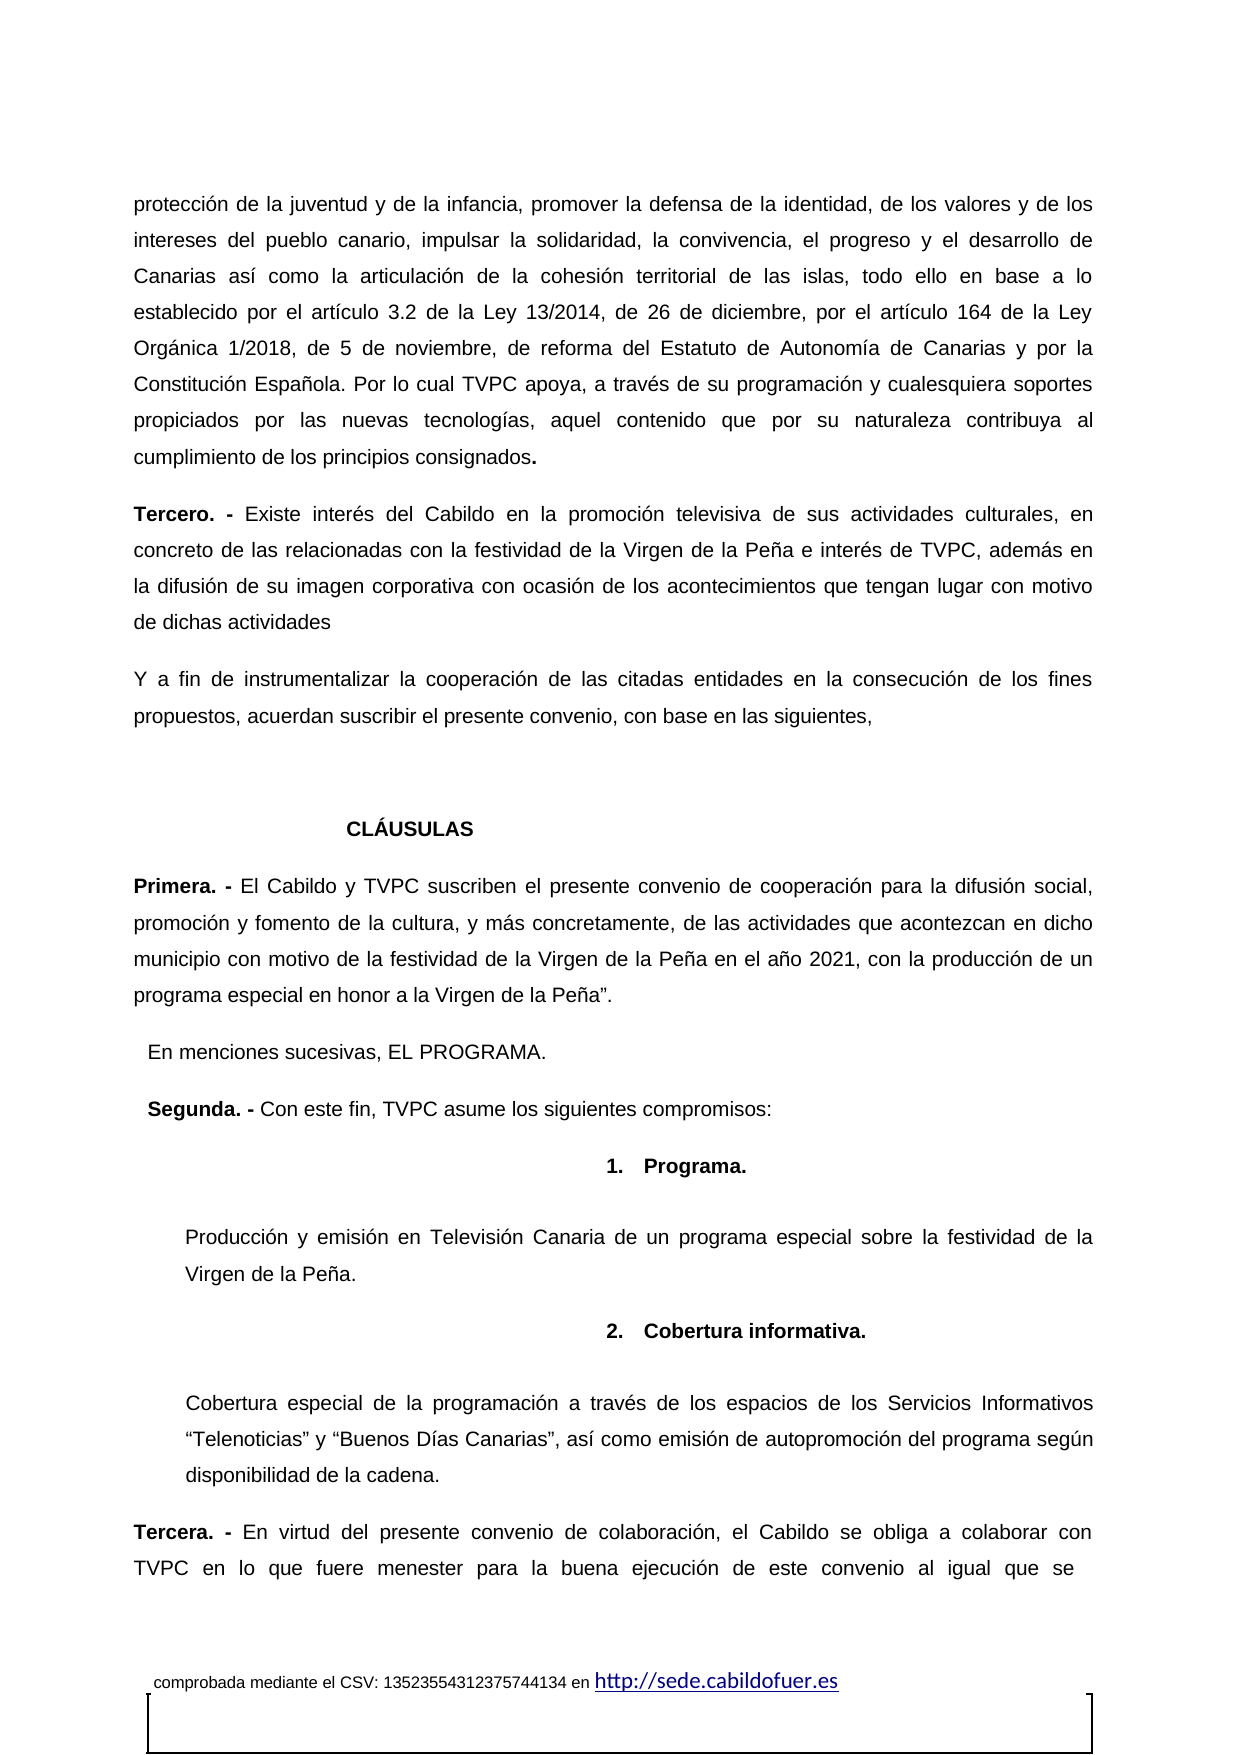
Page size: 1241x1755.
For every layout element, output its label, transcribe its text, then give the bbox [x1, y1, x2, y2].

text Cobertura especial de la programación a través de los espacios de los Servicios Informativos “Telenoticias” y “Buenos Días Canarias”, así como emisión de autopromoción del programa según disponibilidad de la cadena. [185, 1390, 1093, 1487]
list Programa. [606, 1153, 1107, 1177]
text protección de la juventud y de la infancia, promover la defensa de la identidad, de los valores y de los intereses del pueblo canario, impulsar la solidaridad, la convivencia, el progreso y el desarrollo de Canarias así como la articulación de la cohesión territorial de las islas, todo ello en base a lo establecido por el artículo 3.2 de la Ley 13/2014, de 26 de diciembre, por el artículo 164 de la Ley Orgánica 1/2018, de 5 de noviembre, de reforma del Estatuto de Autonomía de Canarias y por la Constitución Española. Por lo cual TVPC apoya, a través de su programación y cualesquiera soportes propiciados por las nuevas tecnologías, aquel contenido que por su naturaleza contribuya al cumplimiento de los principios consignados. [133, 191, 1093, 468]
text En menciones sucesivas, EL PROGRAMA. [147, 1040, 1107, 1064]
subtitle CLÁUSULAS [133, 817, 686, 841]
text Producción y emisión en Televisión Canaria de un programa especial sobre la festividad de la Virgen de la Peña. [185, 1225, 1093, 1285]
text Primera. - El Cabildo y TVPC suscriben el presente convenio de cooperación para la difusión social, promoción y fomento de la cultura, y más concretamente, de las actividades que acontezcan en dicho municipio con motivo de la festividad de la Virgen de la Peña en el año 2021, con la producción de un programa especial en honor a la Virgen de la Peña”. [133, 874, 1093, 1007]
text Y a fin de instrumentalizar la cooperación de las citadas entidades en la consecución de los fines propuestos, acuerdan suscribir el presente convenio, con base en las siguientes, [133, 667, 1093, 727]
list Cobertura informativa. [606, 1318, 1107, 1342]
text Tercero. - Existe interés del Cabildo en la promoción televisiva de sus actividades culturales, en concreto de las relacionadas con la festividad de la Virgen de la Peña e interés de TVPC, además en la difusión de su imagen corporativa con ocasión de los acontecimientos que tengan lugar con motivo de dichas actividades [133, 502, 1093, 634]
text Tercera. - En virtud del presente convenio de colaboración, el Cabildo se obliga a colaborar con TVPC en lo que fuere menester para la buena ejecución de este convenio al igual que se [133, 1520, 1093, 1580]
text Segunda. - Con este fin, TVPC asume los siguientes compromisos: [147, 1097, 1107, 1121]
